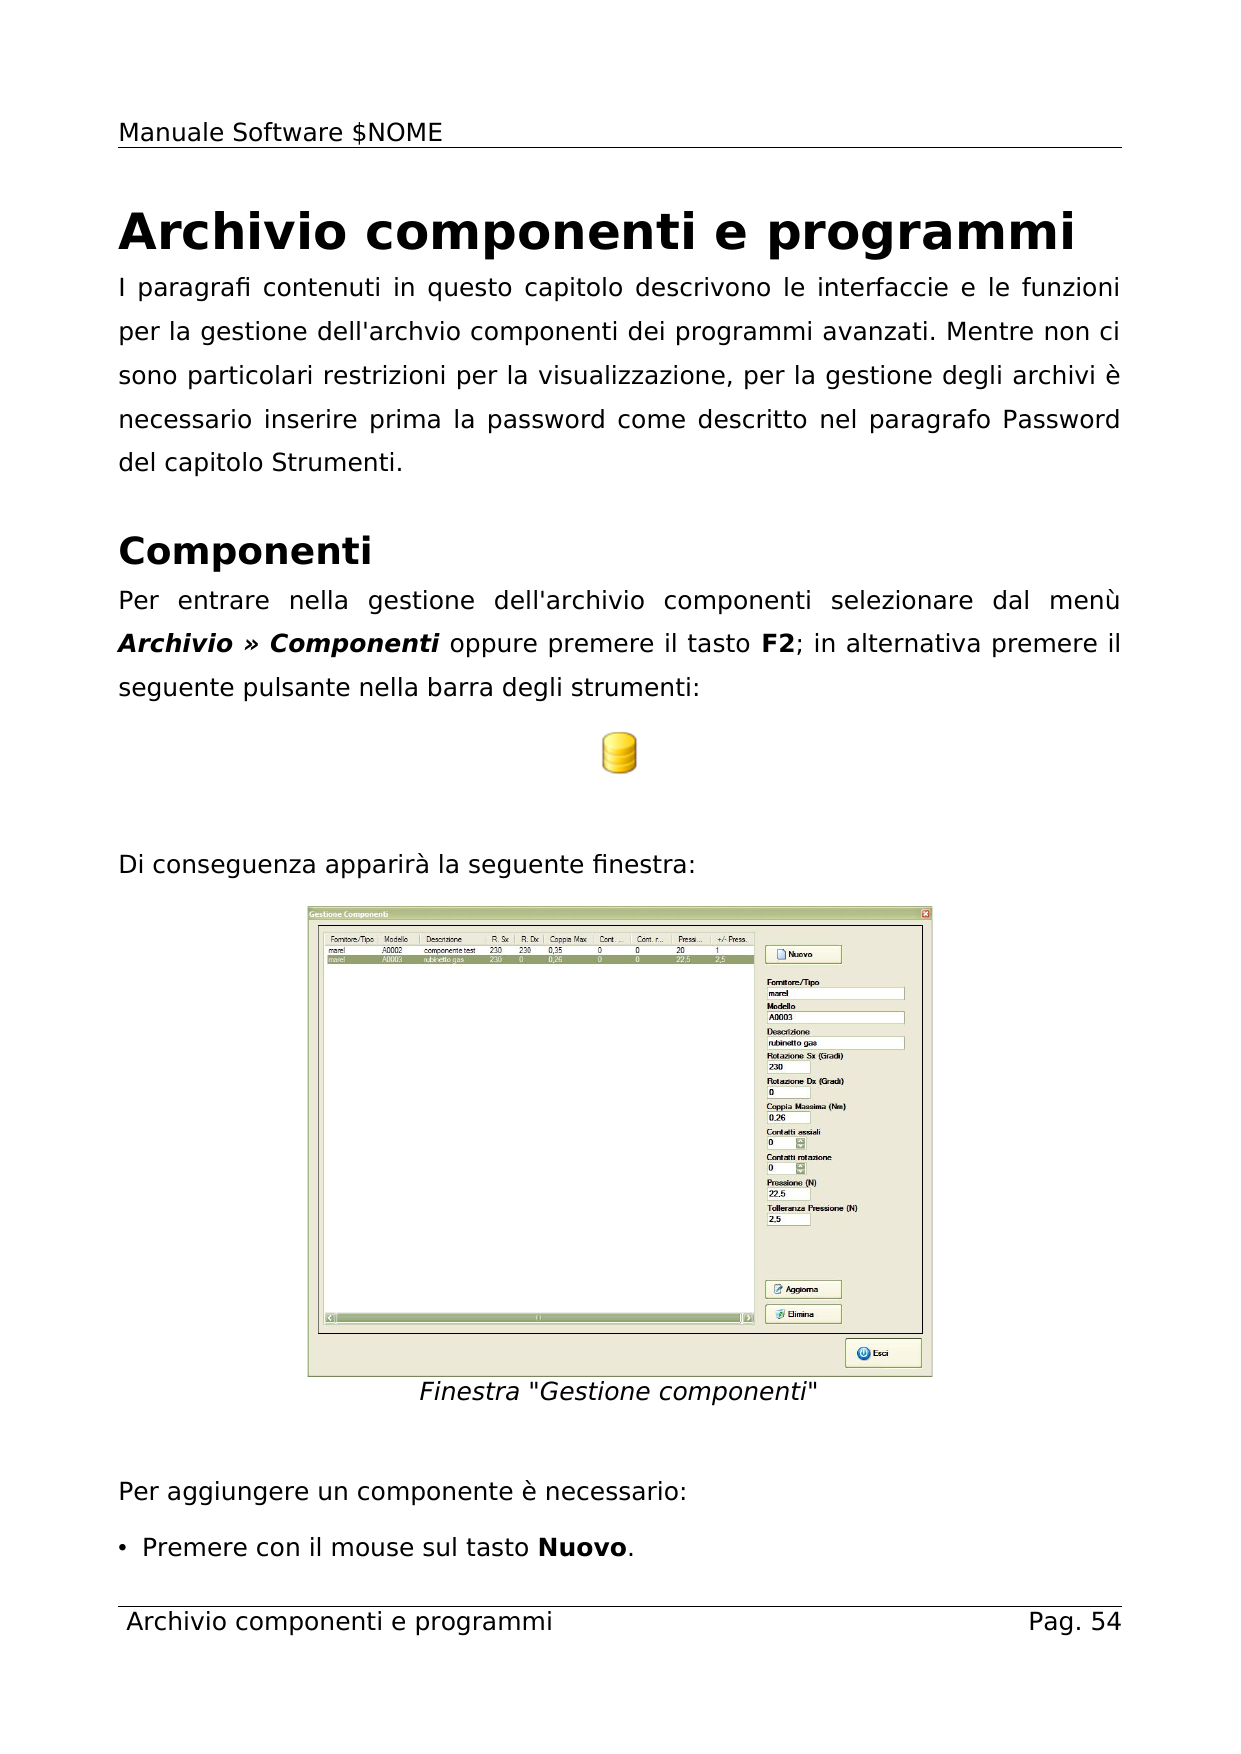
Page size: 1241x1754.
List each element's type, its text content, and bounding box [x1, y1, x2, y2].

picture [595, 729, 645, 780]
text Finestra "Gestione componenti" [308, 1377, 933, 1406]
text Per aggiungere un componente è necessario: [118, 1477, 1122, 1506]
list Premere con il mouse sul tasto Nuovo. [118, 1533, 1122, 1562]
picture [307, 906, 933, 1377]
subtitle Componenti [118, 530, 1122, 573]
text Per entrare nella gestione dell'archivio componenti selezionare dal menù Archivio » Componenti oppure premere il tasto F2; in alternativa premere il seguente pulsante nella barra degli strumenti: [118, 586, 1122, 703]
text I paragrafi contenuti in questo capitolo descrivono le interfaccie e le funzioni per la gestione dell'archvio componenti dei programmi avanzati. Mentre non ci sono particolari restrizioni per la visualizzazione, per la gestione degli archivi è necessario inserire prima la password come descritto nel paragrafo Password del capitolo Strumenti. [118, 273, 1122, 478]
subtitle Archivio componenti e programmi [118, 203, 1122, 261]
text Di conseguenza apparirà la seguente finestra: [118, 851, 1122, 880]
